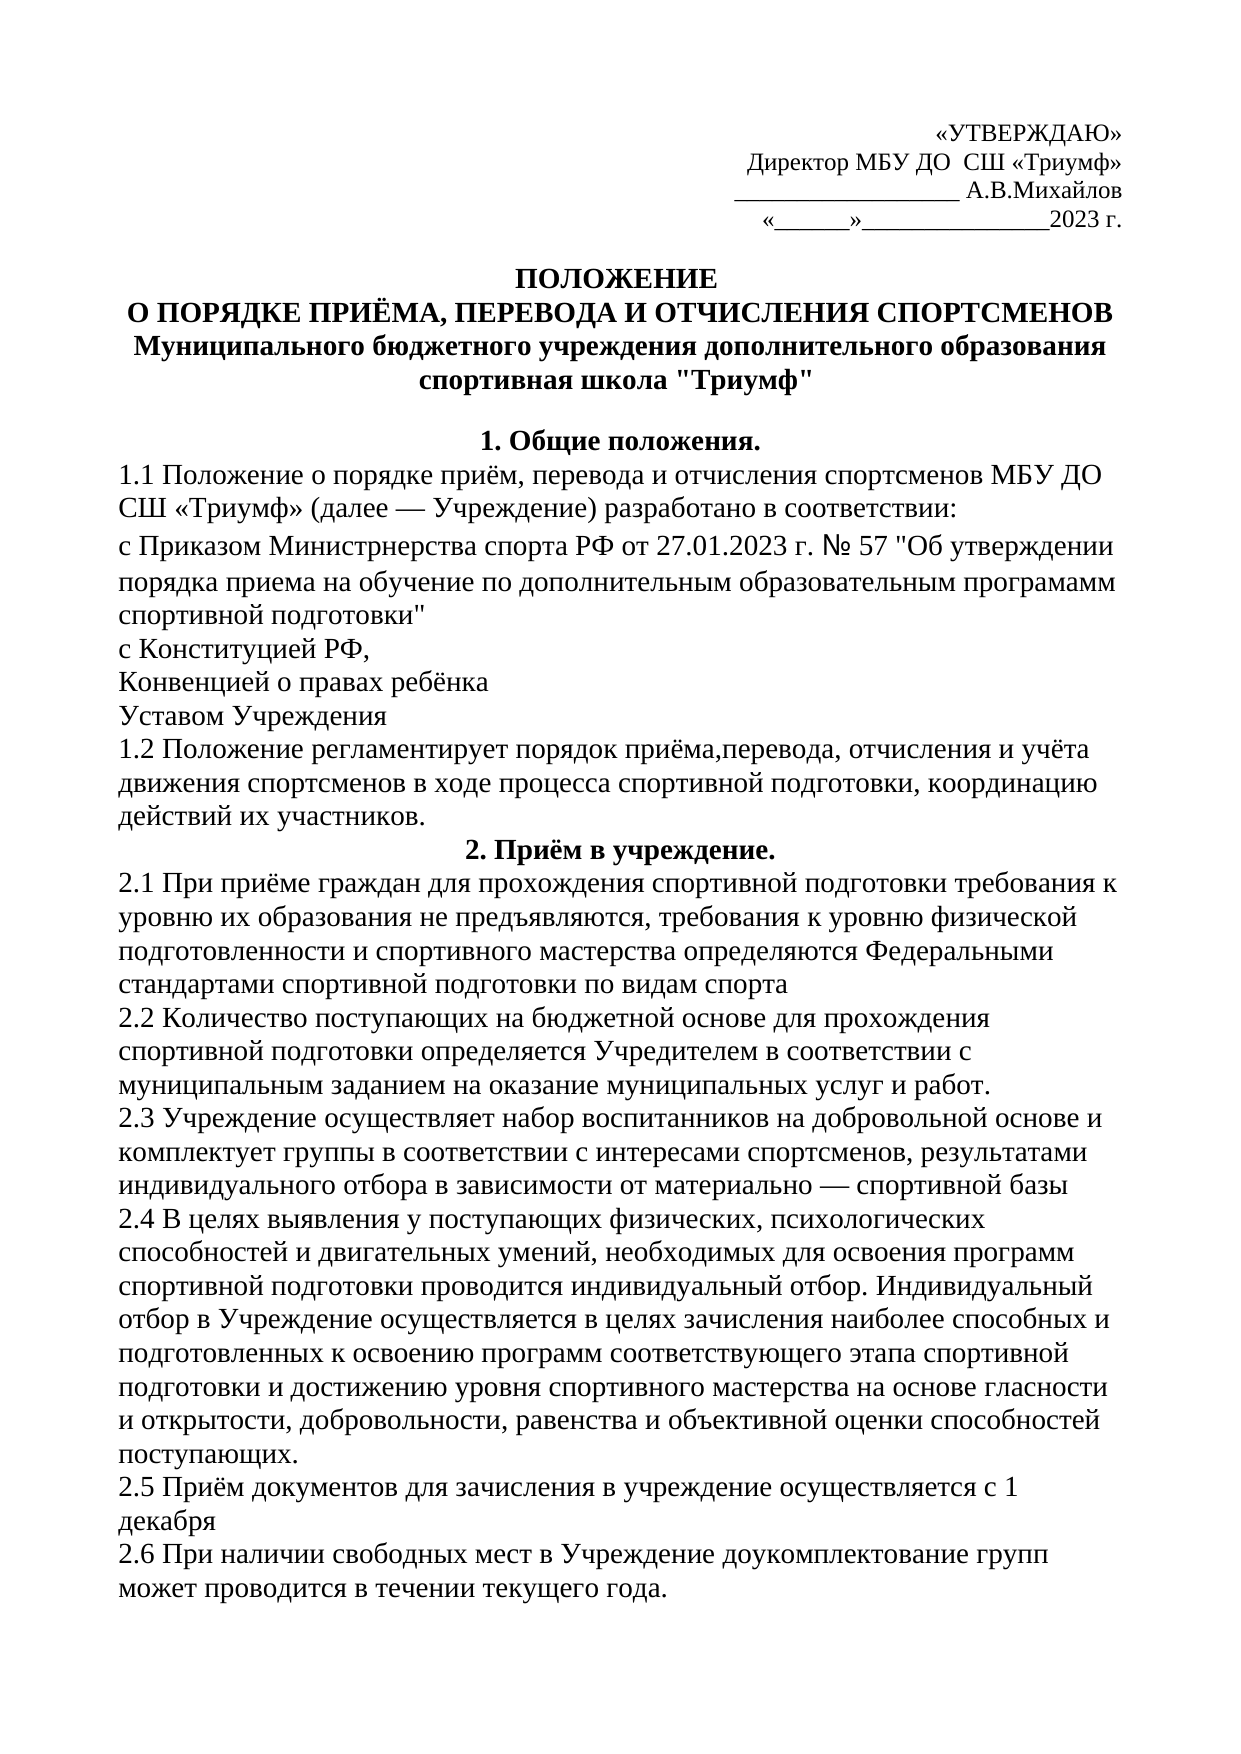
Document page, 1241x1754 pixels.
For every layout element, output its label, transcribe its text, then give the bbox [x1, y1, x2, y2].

text 2. Приём в учреждение. [118, 832, 1122, 866]
text 1.2 Положение регламентирует порядок приёма,перевода, отчисления и учёта движения спортсменов в ходе процесса спортивной подготовки, координацию действий их участников. [118, 731, 1122, 832]
text 2.2 Количество поступающих на бюджетной основе для прохождения спортивной подготовки определяется Учредителем в соответствии с муниципальным заданием на оказание муниципальных услуг и работ. [118, 1000, 1122, 1100]
text 2.1 При приёме граждан для прохождения спортивной подготовки требования к уровню их образования не предъявляются, требования к уровню физической подготовленности и спортивного мастерства определяются Федеральными стандартами спортивной подготовки по видам спорта [118, 866, 1122, 1000]
text Уставом Учреждения [118, 698, 1122, 731]
text с Приказом Министрнерства спорта РФ от 27.01.2023 г. № 57 "Об утверждении порядка приема на обучение по дополнительным образовательным програмамм спортивной подготовки" [118, 524, 1122, 631]
text 1. Общие положения. [118, 423, 1122, 457]
text О ПОРЯДКЕ ПРИЁМА, ПЕРЕВОДА И ОТЧИСЛЕНИЯ СПОРТСМЕНОВ [118, 295, 1122, 328]
text Конвенцией о правах ребёнка [118, 664, 1122, 698]
text Директор МБУ ДО СШ «Триумф» [118, 147, 1122, 176]
text 2.5 Приём документов для зачисления в учреждение осуществляется с 1 декабря [118, 1469, 1122, 1536]
text __________________ А.В.Михайлов [118, 176, 1122, 204]
text 2.6 При наличии свободных мест в Учреждение доукомплектование групп может проводится в течении текущего года. [118, 1536, 1122, 1603]
text «УТВЕРЖДАЮ» [118, 118, 1122, 147]
text 1.1 Положение о порядке приём, перевода и отчисления спортсменов МБУ ДО СШ «Триумф» (далее — Учреждение) разработано в соответствии: [118, 457, 1122, 524]
text Муниципального бюджетного учреждения дополнительного образования спортивная школа "Триумф" [118, 328, 1122, 395]
text 2.4 В целях выявления у поступающих физических, психологических способностей и двигательных умений, необходимых для освоения программ спортивной подготовки проводится индивидуальный отбор. Индивидуальный отбор в Учреждение осуществляется в целях зачисления наиболее способных и подготовленных к освоению программ соответствующего этапа спортивной подготовки и достижению уровня спортивного мастерства на основе гласности и открытости, добровольности, равенства и объективной оценки способностей поступающих. [118, 1201, 1122, 1469]
text с Конституцией РФ, [118, 631, 1122, 664]
text «______»_______________2023 г. [118, 204, 1122, 233]
text ПОЛОЖЕНИЕ [118, 261, 1122, 295]
text 2.3 Учреждение осуществляет набор воспитанников на добровольной основе и комплектует группы в соответствии с интересами спортсменов, результатами индивидуального отбора в зависимости от материально — спортивной базы [118, 1100, 1122, 1201]
